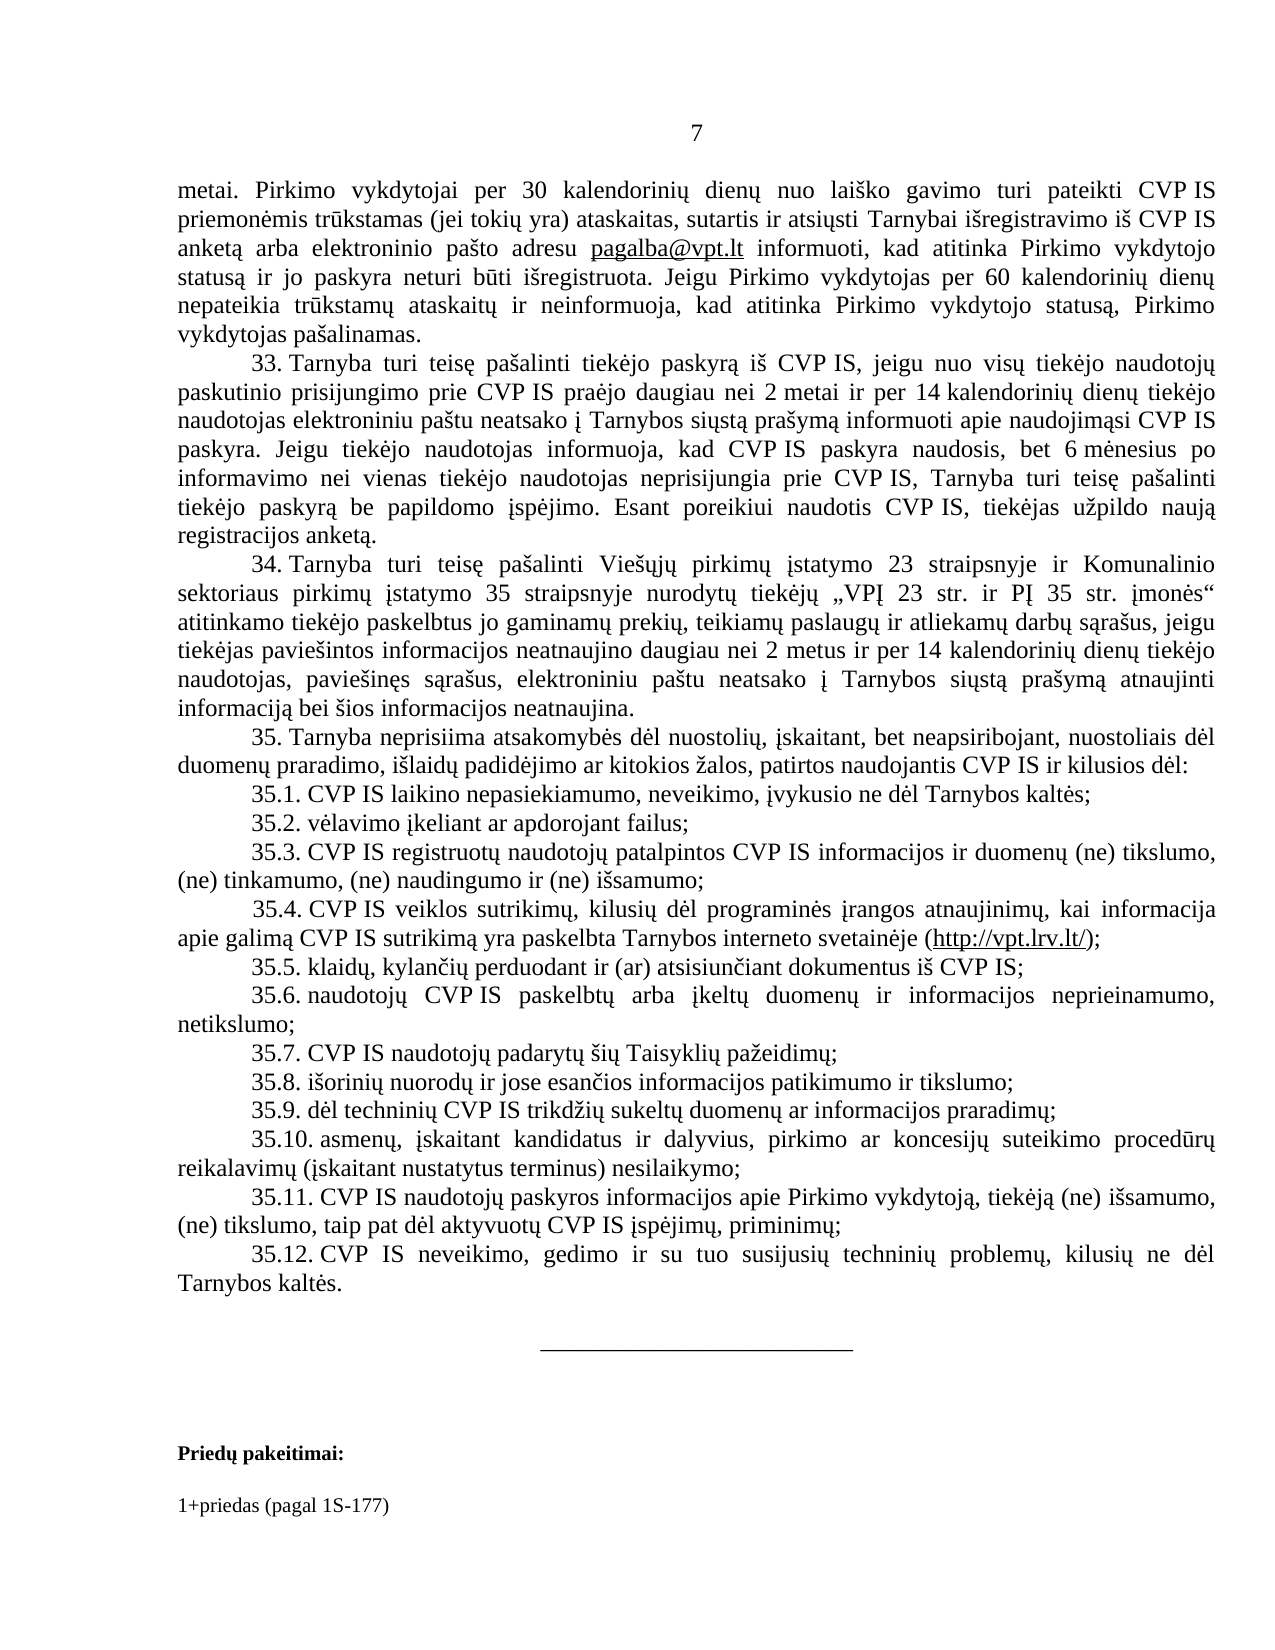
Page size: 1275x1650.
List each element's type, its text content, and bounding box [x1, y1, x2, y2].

text 35.5. klaidų, kylančių perduodant ir (ar) atsisiunčiant dokumentus iš CVP IS; [177, 952, 1216, 981]
text 35.11. CVP IS naudotojų paskyros informacijos apie Pirkimo vykdytoją, tiekėją (ne) išsamumo, (ne) tikslumo, taip pat dėl aktyvuotų CVP IS įspėjimų, priminimų; [177, 1182, 1216, 1239]
text 35.2. vėlavimo įkeliant ar apdorojant failus; [177, 808, 1216, 837]
text metai. Pirkimo vykdytojai per 30 kalendorinių dienų nuo laiško gavimo turi pateikti CVP IS priemonėmis trūkstamas (jei tokių yra) ataskaitas, sutartis ir atsiųsti Tarnybai išregistravimo iš CVP IS anketą arba elektroninio pašto adresu pagalba@vpt.lt informuoti, kad atitinka Pirkimo vykdytojo statusą ir jo paskyra neturi būti išregistruota. Jeigu Pirkimo vykdytojas per 60 kalendorinių dienų nepateikia trūkstamų ataskaitų ir neinformuoja, kad atitinka Pirkimo vykdytojo statusą, Pirkimo vykdytojas pašalinamas. [177, 176, 1216, 348]
text 35.1. CVP IS laikino nepasiekiamumo, neveikimo, įvykusio ne dėl Tarnybos kaltės; [177, 779, 1216, 808]
text 35.3. CVP IS registruotų naudotojų patalpintos CVP IS informacijos ir duomenų (ne) tikslumo, (ne) tinkamumo, (ne) naudingumo ir (ne) išsamumo; [177, 837, 1216, 894]
text 34. Tarnyba turi teisę pašalinti Viešųjų pirkimų įstatymo 23 straipsnyje ir Komunalinio sektoriaus pirkimų įstatymo 35 straipsnyje nurodytų tiekėjų „VPĮ 23 str. ir PĮ 35 str. įmonės“ atitinkamo tiekėjo paskelbtus jo gaminamų prekių, teikiamų paslaugų ir atliekamų darbų sąrašus, jeigu tiekėjas paviešintos informacijos neatnaujino daugiau nei 2 metus ir per 14 kalendorinių dienų tiekėjo naudotojas, paviešinęs sąrašus, elektroniniu paštu neatsako į Tarnybos siųstą prašymą atnaujinti informaciją bei šios informacijos neatnaujina. [177, 549, 1216, 722]
text 35.6. naudotojų CVP IS paskelbtų arba įkeltų duomenų ir informacijos neprieinamumo, netikslumo; [177, 981, 1216, 1038]
text Priedų pakeitimai: [177, 1441, 1216, 1465]
text 35.7. CVP IS naudotojų padarytų šių Taisyklių pažeidimų; [177, 1038, 1216, 1067]
text 1+priedas (pagal 1S-177) [177, 1493, 1216, 1517]
text 35. Tarnyba neprisiima atsakomybės dėl nuostolių, įskaitant, bet neapsiribojant, nuostoliais dėl duomenų praradimo, išlaidų padidėjimo ar kitokios žalos, patirtos naudojantis CVP IS ir kilusios dėl: [177, 722, 1216, 779]
text 35.9. dėl techninių CVP IS trikdžių sukeltų duomenų ar informacijos praradimų; [177, 1096, 1216, 1124]
text 35.10. asmenų, įskaitant kandidatus ir dalyvius, pirkimo ar koncesijų suteikimo procedūrų reikalavimų (įskaitant nustatytus terminus) nesilaikymo; [177, 1124, 1216, 1182]
text 35.4. CVP IS veiklos sutrikimų, kilusių dėl programinės įrangos atnaujinimų, kai informacija apie galimą CVP IS sutrikimą yra paskelbta Tarnybos interneto svetainėje (http://vpt.lrv.lt/); [177, 894, 1216, 952]
text 35.8. išorinių nuorodų ir jose esančios informacijos patikimumo ir tikslumo; [177, 1067, 1216, 1096]
text 35.12. CVP IS neveikimo, gedimo ir su tuo susijusių techninių problemų, kilusių ne dėl Tarnybos kaltės. [177, 1239, 1216, 1297]
text 33. Tarnyba turi teisę pašalinti tiekėjo paskyrą iš CVP IS, jeigu nuo visų tiekėjo naudotojų paskutinio prisijungimo prie CVP IS praėjo daugiau nei 2 metai ir per 14 kalendorinių dienų tiekėjo naudotojas elektroniniu paštu neatsako į Tarnybos siųstą prašymą informuoti apie naudojimąsi CVP IS paskyra. Jeigu tiekėjo naudotojas informuoja, kad CVP IS paskyra naudosis, bet 6 mėnesius po informavimo nei vienas tiekėjo naudotojas neprisijungia prie CVP IS, Tarnyba turi teisę pašalinti tiekėjo paskyrą be papildomo įspėjimo. Esant poreikiui naudotis CVP IS, tiekėjas užpildo naują registracijos anketą. [177, 348, 1216, 549]
text _________________________ [177, 1326, 1216, 1354]
